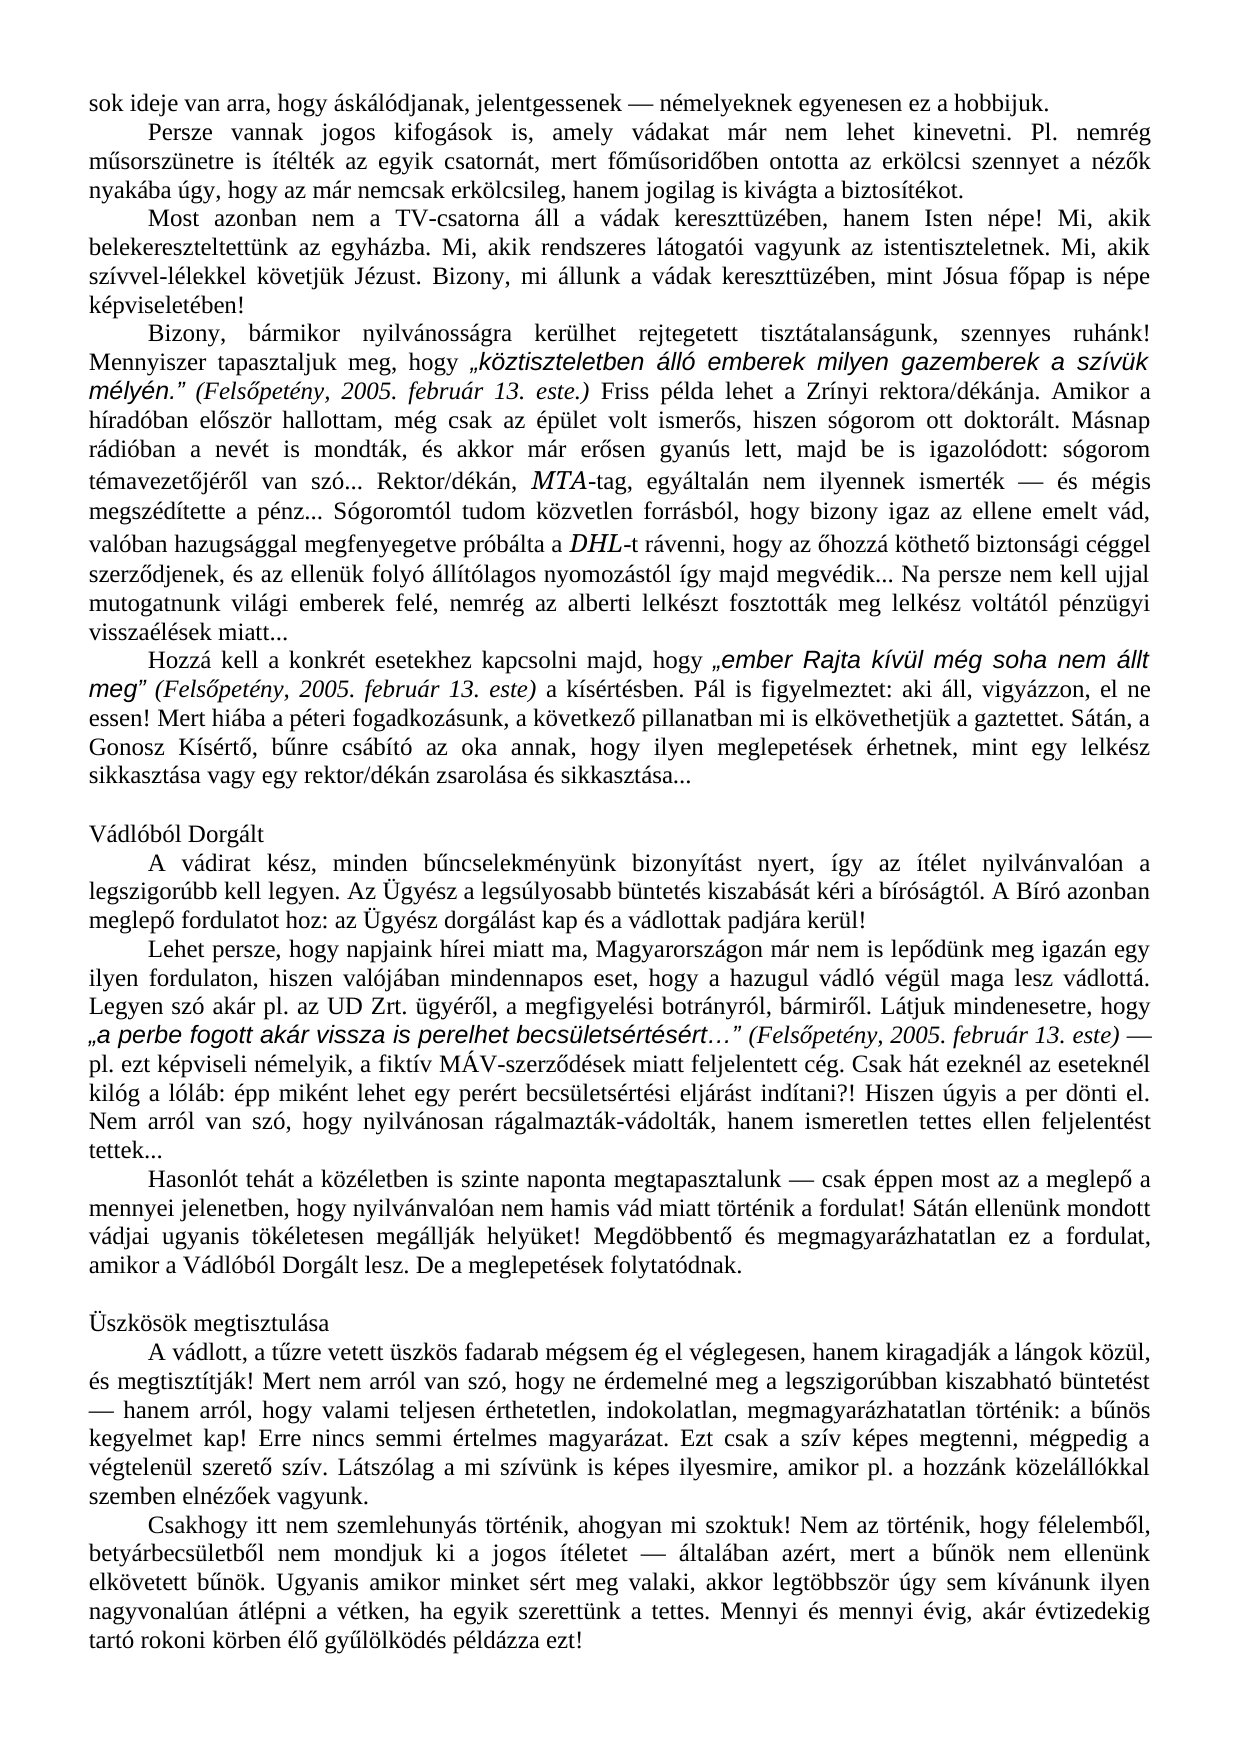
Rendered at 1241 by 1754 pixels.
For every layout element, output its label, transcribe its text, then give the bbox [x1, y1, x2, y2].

text Csakhogy itt nem szemlehunyás történik, ahogyan mi szoktuk! Nem az történik, hogy félelemből, betyárbecsületből nem mondjuk ki a jogos ítéletet ― általában azért, mert a bűnök nem ellenünk elkövetett bűnök. Ugyanis amikor minket sért meg valaki, akkor legtöbbször úgy sem kívánunk ilyen nagyvonalúan átlépni a vétken, ha egyik szerettünk a tettes. Mennyi és mennyi évig, akár évtizedekig tartó rokoni körben élő gyűlölködés példázza ezt! [88, 1510, 1152, 1653]
text Persze vannak jogos kifogások is, amely vádakat már nem lehet kinevetni. Pl. nemrég műsorszünetre is ítélték az egyik csatornát, mert főműsoridőben ontotta az erkölcsi szennyet a nézők nyakába úgy, hogy az már nemcsak erkölcsileg, hanem jogilag is kivágta a biztosítékot. [88, 117, 1152, 203]
text A vádirat kész, minden bűncselekményünk bizonyítást nyert, így az ítélet nyilvánvalóan a legszigorúbb kell legyen. Az Ügyész a legsúlyosabb büntetés kiszabását kéri a bíróságtól. A Bíró azonban meglepő fordulatot hoz: az Ügyész dorgálást kap és a vádlottak padjára kerül! [88, 848, 1152, 934]
text sok ideje van arra, hogy áskálódjanak, jelentgessenek ― némelyeknek egyenesen ez a hobbijuk. [88, 88, 1152, 117]
text A vádlott, a tűzre vetett üszkös fadarab mégsem ég el véglegesen, hanem kiragadják a lángok közül, és megtisztítják! Mert nem arról van szó, hogy ne érdemelné meg a legszigorúbban kiszabható büntetést ― hanem arról, hogy valami teljesen érthetetlen, indokolatlan, megmagyarázhatatlan történik: a bűnös kegyelmet kap! Erre nincs semmi értelmes magyarázat. Ezt csak a szív képes megtenni, mégpedig a végtelenül szerető szív. Látszólag a mi szívünk is képes ilyesmire, amikor pl. a hozzánk közelállókkal szemben elnézőek vagyunk. [88, 1337, 1152, 1510]
text Bizony, bármikor nyilvánosságra kerülhet rejtegetett tisztátalanságunk, szennyes ruhánk! Mennyiszer tapasztaljuk meg, hogy „köztiszteletben álló emberek milyen gazemberek a szívük mélyén.” (Felsőpetény, 2005. február 13. este.) Friss példa lehet a Zrínyi rektora/dékánja. Amikor a híradóban először hallottam, még csak az épület volt ismerős, hiszen sógorom ott doktorált. Másnap rádióban a nevét is mondták, és akkor már erősen gyanús lett, majd be is igazolódott: sógorom témavezetőjéről van szó... Rektor/dékán, MTA-tag, egyáltalán nem ilyennek ismerték ― és mégis megszédítette a pénz... Sógoromtól tudom közvetlen forrásból, hogy bizony igaz az ellene emelt vád, valóban hazugsággal megfenyegetve próbálta a DHL‑t rávenni, hogy az őhozzá köthető biztonsági céggel szerződjenek, és az ellenük folyó állítólagos nyomozástól így majd megvédik... Na persze nem kell ujjal mutogatnunk világi emberek felé, nemrég az alberti lelkészt fosztották meg lelkész voltától pénzügyi visszaélések miatt... [88, 318, 1152, 645]
text Most azonban nem a TV-csatorna áll a vádak kereszttüzében, hanem Isten népe! Mi, akik belekereszteltettünk az egyházba. Mi, akik rendszeres látogatói vagyunk az istentiszteletnek. Mi, akik szívvel-lélekkel követjük Jézust. Bizony, mi állunk a vádak kereszttüzében, mint Jósua főpap is népe képviseletében! [88, 203, 1152, 318]
text Üszkösök megtisztulása [88, 1308, 1152, 1337]
text Hasonlót tehát a közéletben is szinte naponta megtapasztalunk ― csak éppen most az a meglepő a mennyei jelenetben, hogy nyilvánvalóan nem hamis vád miatt történik a fordulat! Sátán ellenünk mondott vádjai ugyanis tökéletesen megállják helyüket! Megdöbbentő és megmagyarázhatatlan ez a fordulat, amikor a Vádlóból Dorgált lesz. De a meglepetések folytatódnak. [88, 1164, 1152, 1279]
text Lehet persze, hogy napjaink hírei miatt ma, Magyarországon már nem is lepődünk meg igazán egy ilyen fordulaton, hiszen valójában mindennapos eset, hogy a hazugul vádló végül maga lesz vádlottá. Legyen szó akár pl. az UD Zrt. ügyéről, a megfigyelési botrányról, bármiről. Látjuk mindenesetre, hogy „a perbe fogott akár vissza is perelhet becsületsértésért…” (Felsőpetény, 2005. február 13. este) ― pl. ezt képviseli némelyik, a fiktív MÁV-szerződések miatt feljelentett cég. Csak hát ezeknél az eseteknél kilóg a lóláb: épp miként lehet egy perért becsületsértési eljárást indítani?! Hiszen úgyis a per dönti el. Nem arról van szó, hogy nyilvánosan rágalmazták-vádolták, hanem ismeretlen tettes ellen feljelentést tettek... [88, 934, 1152, 1164]
text Vádlóból Dorgált [88, 819, 1152, 848]
text Hozzá kell a konkrét esetekhez kapcsolni majd, hogy „ember Rajta kívül még soha nem állt meg” (Felsőpetény, 2005. február 13. este) a kísértésben. Pál is figyelmeztet: aki áll, vigyázzon, el ne essen! Mert hiába a péteri fogadkozásunk, a következő pillanatban mi is elkövethetjük a gaztettet. Sátán, a Gonosz Kísértő, bűnre csábító az oka annak, hogy ilyen meglepetések érhetnek, mint egy lelkész sikkasztása vagy egy rektor/dékán zsarolása és sikkasztása... [88, 645, 1152, 789]
